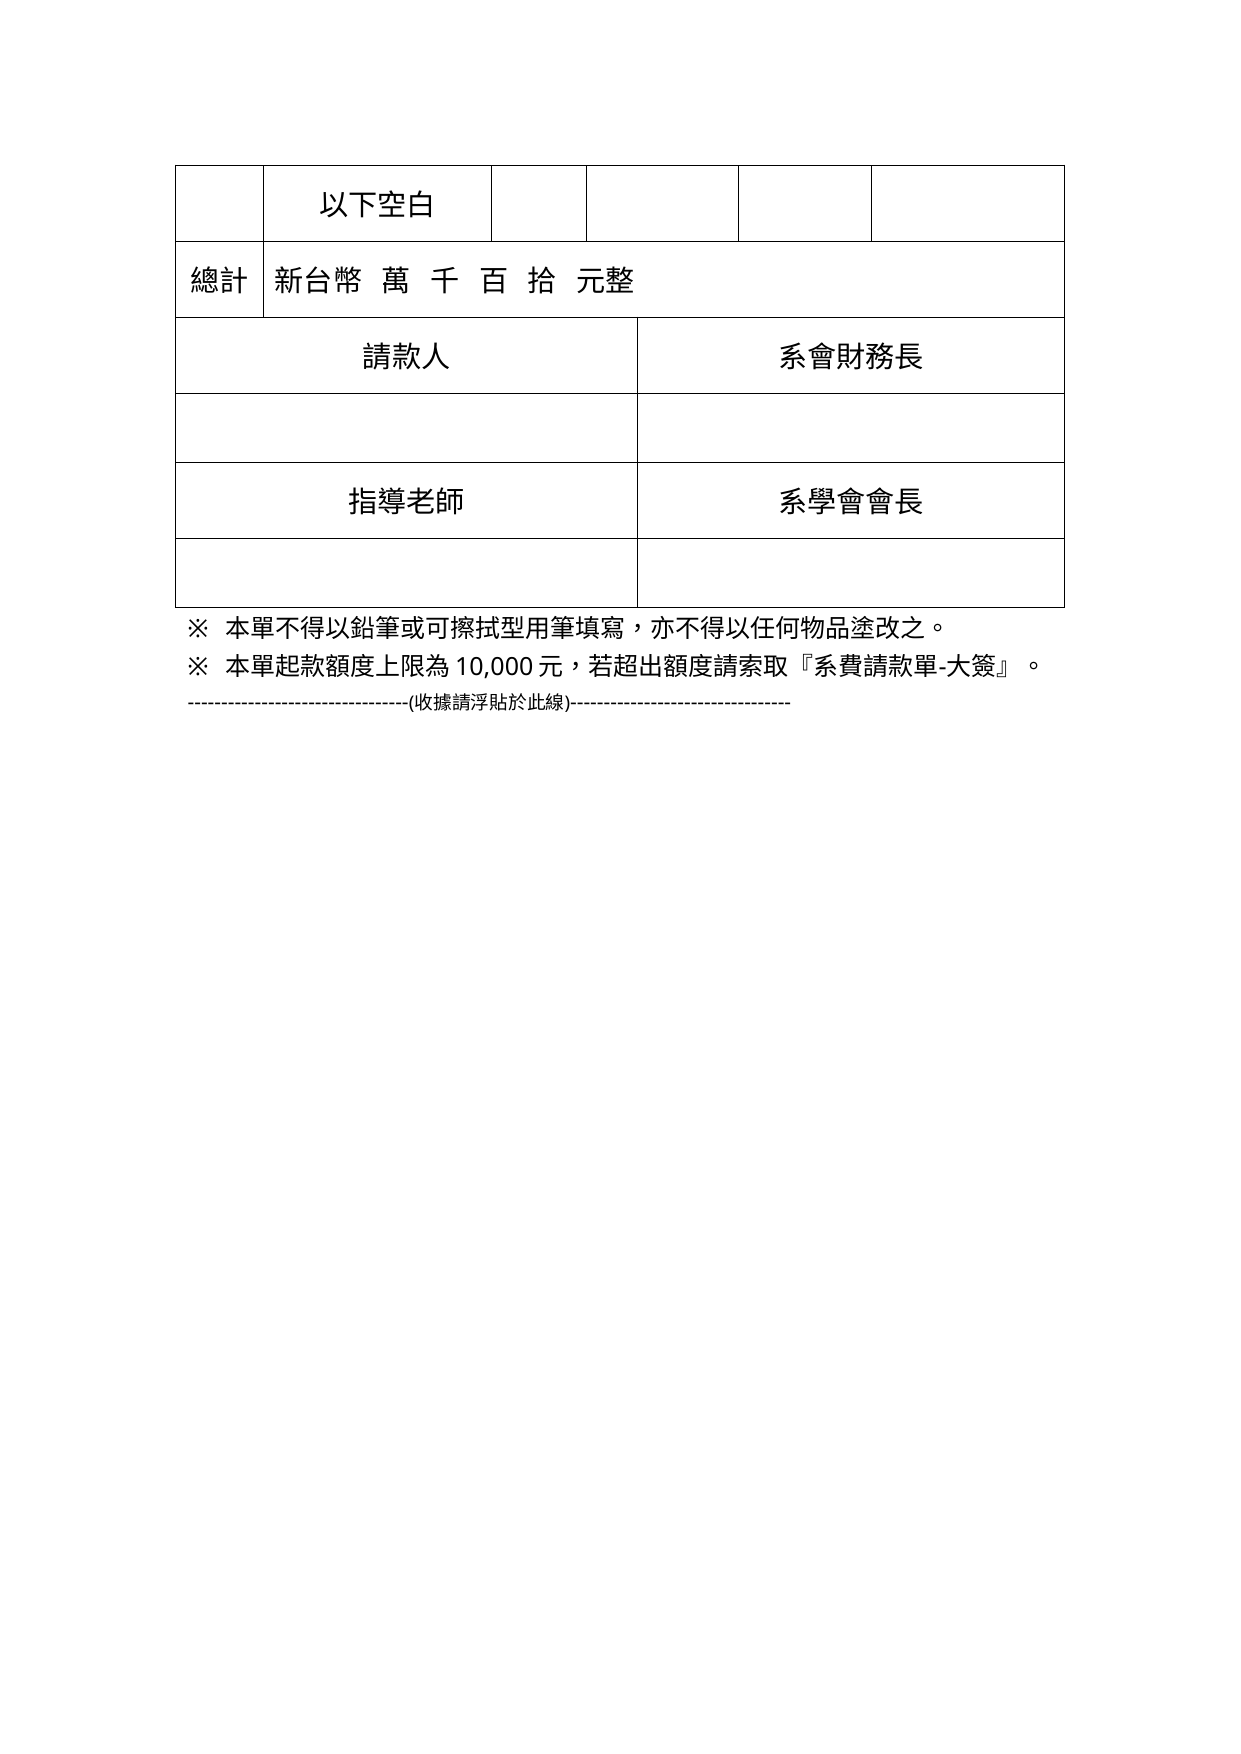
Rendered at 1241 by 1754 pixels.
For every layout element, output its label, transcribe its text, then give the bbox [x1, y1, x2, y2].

table_cell 指導老師 [176, 463, 637, 538]
table_cell 以下空白 [264, 166, 491, 241]
table_cell [176, 394, 637, 462]
table_cell 總計 [176, 242, 263, 317]
table_cell [739, 166, 871, 241]
list 本單起款額度上限為10,000元，若超出額度請索取『系費請款單-大簽』。 [187, 645, 1053, 683]
table_cell [176, 539, 637, 607]
text ---------------------------------(收據請浮貼於此線)--------------------------------- [187, 683, 1053, 720]
table_cell [638, 394, 1064, 462]
list 本單不得以鉛筆或可擦拭型用筆填寫，亦不得以任何物品塗改之。 [187, 608, 1053, 645]
table_cell [492, 166, 586, 241]
table_cell [638, 539, 1064, 607]
table_cell 系會財務長 [638, 318, 1064, 393]
table_cell 系學會會長 [638, 463, 1064, 538]
table_cell 請款人 [176, 318, 637, 393]
table_cell [176, 166, 263, 241]
table_cell [587, 166, 738, 241]
table_cell 新台幣 萬 千 百 拾 元整 [264, 242, 1064, 317]
table_cell [872, 166, 1064, 241]
